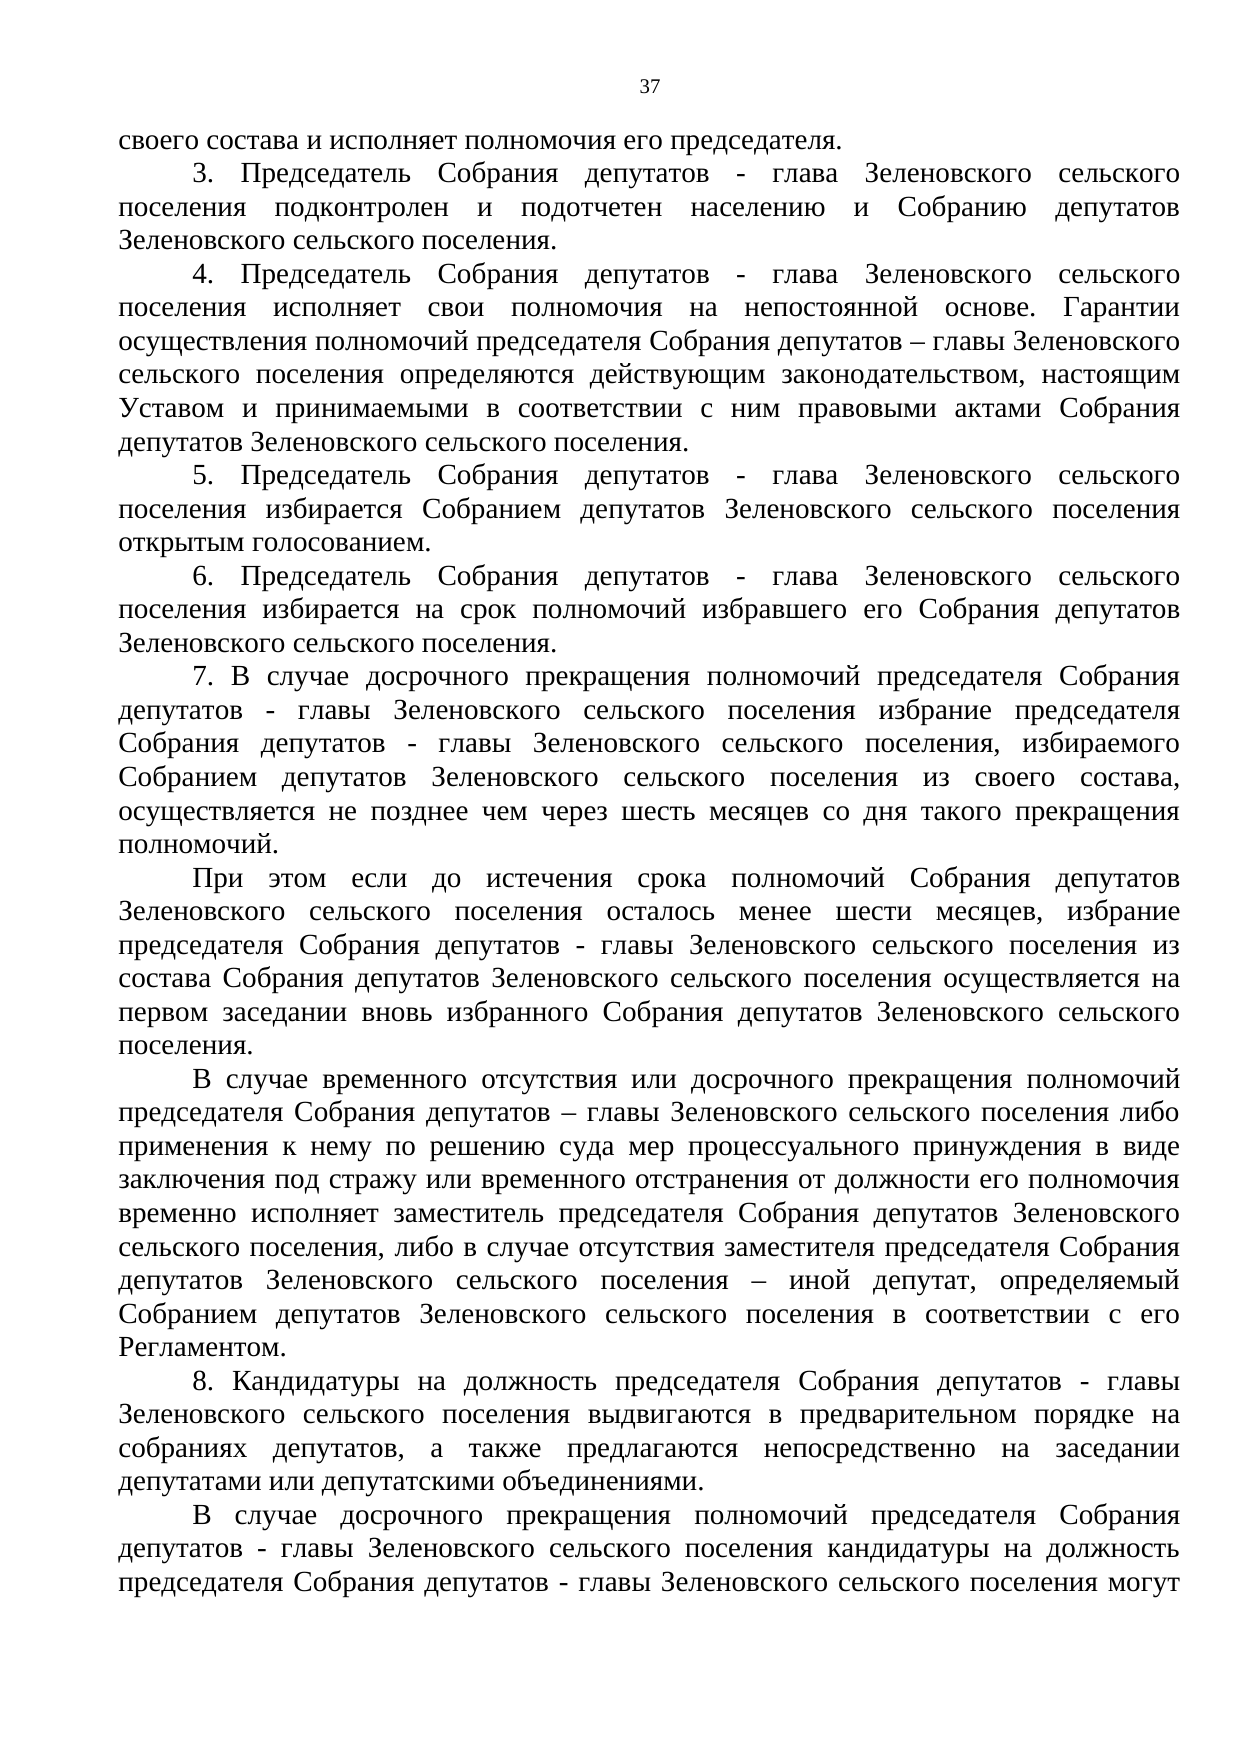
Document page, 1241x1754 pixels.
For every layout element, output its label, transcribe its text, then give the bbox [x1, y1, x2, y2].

text В случае досрочного прекращения полномочий председателя Собрания депутатов - главы Зеленовского сельского поселения кандидатуры на должность председателя Собрания депутатов - главы Зеленовского сельского поселения могут [118, 1497, 1181, 1598]
text При этом если до истечения срока полномочий Собрания депутатов Зеленовского сельского поселения осталось менее шести месяцев, избрание председателя Собрания депутатов - главы Зеленовского сельского поселения из состава Собрания депутатов Зеленовского сельского поселения осуществляется на первом заседании вновь избранного Собрания депутатов Зеленовского сельского поселения. [118, 860, 1181, 1061]
text 4. Председатель Собрания депутатов - глава Зеленовского сельского поселения исполняет свои полномочия на непостоянной основе. Гарантии осуществления полномочий председателя Собрания депутатов – главы Зеленовского сельского поселения определяются действующим законодательством, настоящим Уставом и принимаемыми в соответствии с ним правовыми актами Собрания депутатов Зеленовского сельского поселения. [118, 256, 1181, 457]
text 3. Председатель Собрания депутатов - глава Зеленовского сельского поселения подконтролен и подотчетен населению и Собранию депутатов Зеленовского сельского поселения. [118, 155, 1181, 256]
text своего состава и исполняет полномочия его председателя. [118, 122, 1181, 155]
text 7. В случае досрочного прекращения полномочий председателя Собрания депутатов - главы Зеленовского сельского поселения избрание председателя Собрания депутатов - главы Зеленовского сельского поселения, избираемого Собранием депутатов Зеленовского сельского поселения из своего состава, осуществляется не позднее чем через шесть месяцев со дня такого прекращения полномочий. [118, 658, 1181, 860]
text В случае временного отсутствия или досрочного прекращения полномочий председателя Собрания депутатов – главы Зеленовского сельского поселения либо применения к нему по решению суда мер процессуального принуждения в виде заключения под стражу или временного отстранения от должности его полномочия временно исполняет заместитель председателя Собрания депутатов Зеленовского сельского поселения, либо в случае отсутствия заместителя председателя Собрания депутатов Зеленовского сельского поселения – иной депутат, определяемый Собранием депутатов Зеленовского сельского поселения в соответствии с его Регламентом. [118, 1061, 1181, 1363]
text 8. Кандидатуры на должность председателя Собрания депутатов - главы Зеленовского сельского поселения выдвигаются в предварительном порядке на собраниях депутатов, а также предлагаются непосредственно на заседании депутатами или депутатскими объединениями. [118, 1363, 1181, 1497]
text 6. Председатель Собрания депутатов - глава Зеленовского сельского поселения избирается на срок полномочий избравшего его Собрания депутатов Зеленовского сельского поселения. [118, 558, 1181, 658]
text 5. Председатель Собрания депутатов - глава Зеленовского сельского поселения избирается Собранием депутатов Зеленовского сельского поселения открытым голосованием. [118, 457, 1181, 558]
